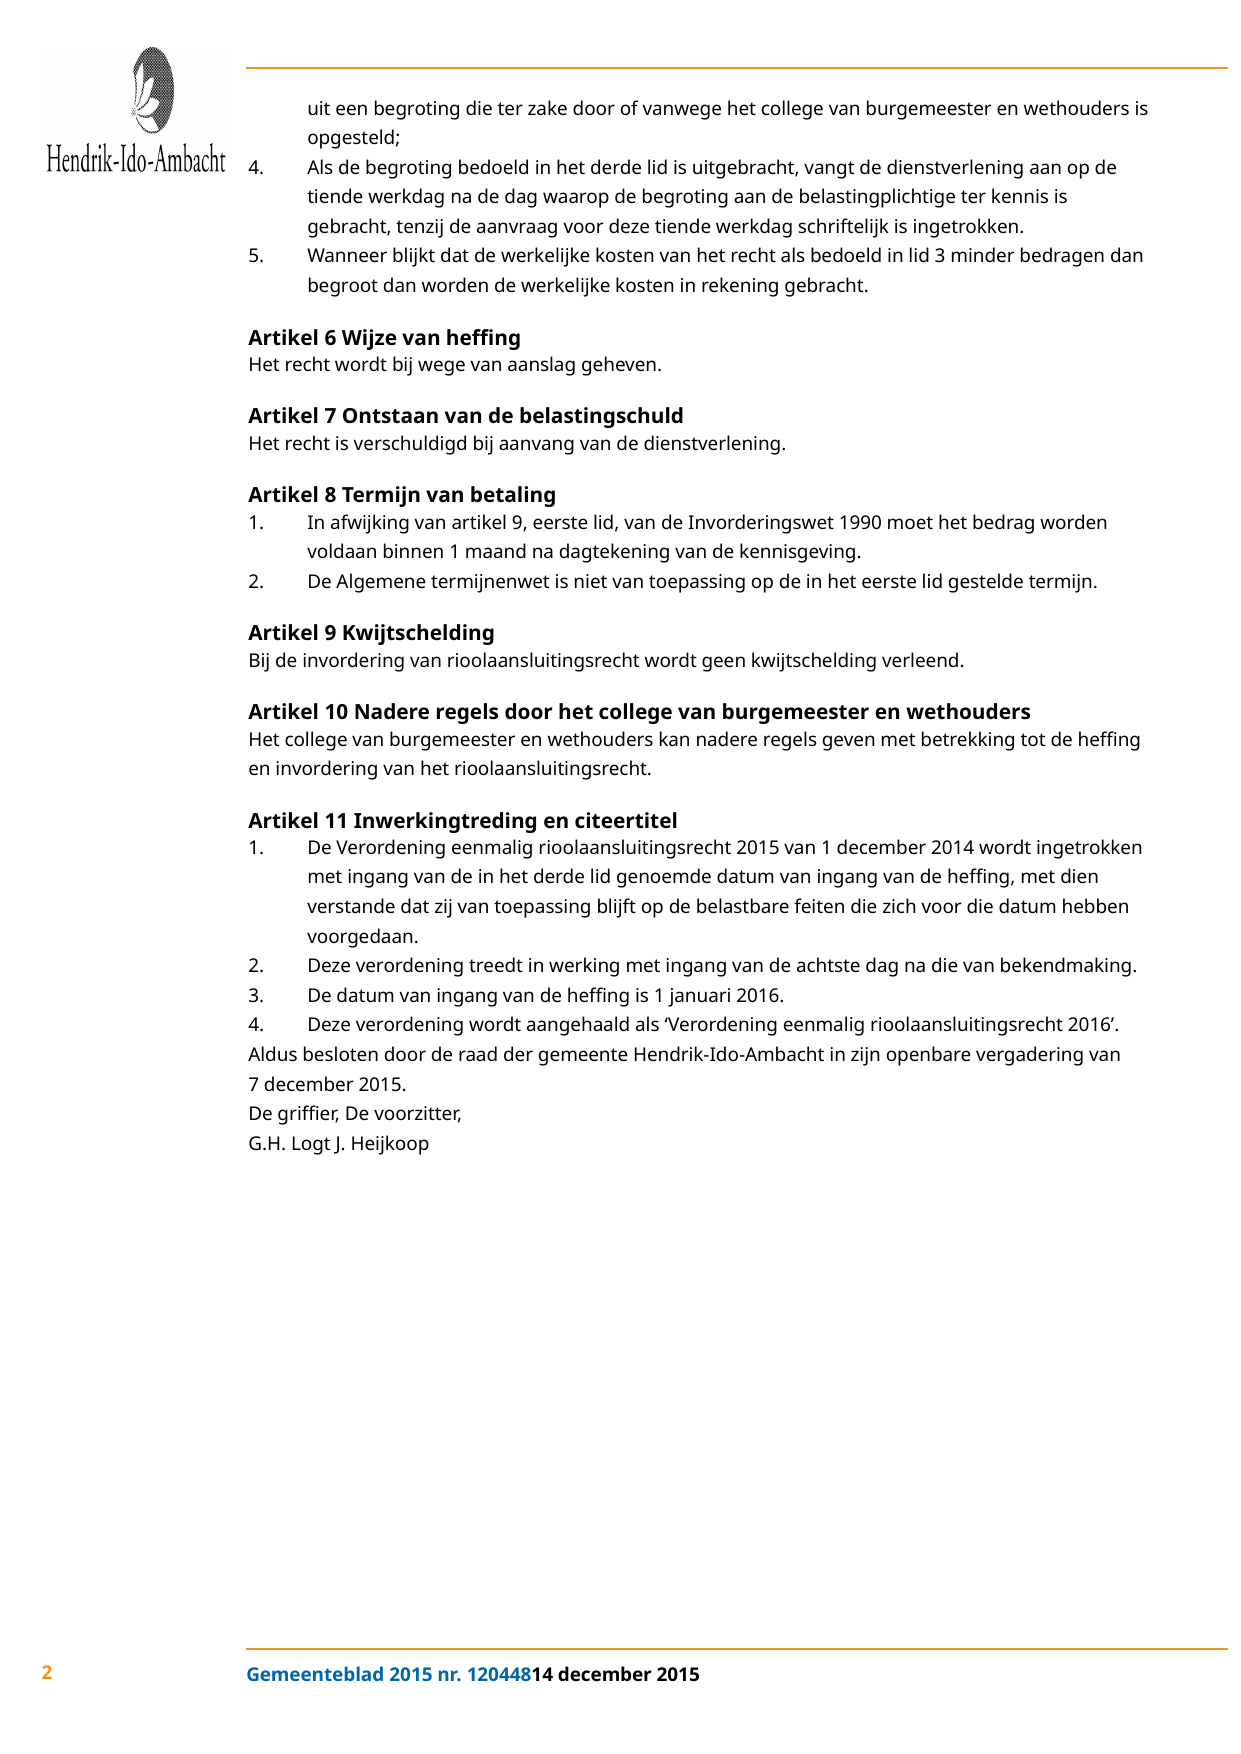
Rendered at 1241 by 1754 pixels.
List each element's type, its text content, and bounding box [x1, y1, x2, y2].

text G.H. Logt J. Heijkoop [248, 1130, 1152, 1156]
list Deze verordening treedt in werking met ingang van de achtste dag na die van bekendmaking. [248, 952, 1152, 978]
text Artikel 7 Ontstaan van de belastingschuld [248, 402, 1152, 430]
list De Verordening eenmalig rioolaansluitingsrecht 2015 van 1 december 2014 wordt ingetrokken met ingang van de in het derde lid genoemde datum van ingang van de heffing, met dien verstande dat zij van toepassing blijft op de belastbare feiten die zich voor die datum hebben voorgedaan. [248, 834, 1152, 949]
text Het recht is verschuldigd bij aanvang van de dienstverlening. [248, 430, 1152, 456]
text Artikel 9 Kwijtschelding [248, 618, 1152, 647]
list Deze verordening wordt aangehaald als ‘Verordening eenmalig rioolaansluitingsrecht 2016’. [248, 1012, 1152, 1037]
list Wanneer blijkt dat de werkelijke kosten van het recht als bedoeld in lid 3 minder bedragen dan begroot dan worden de werkelijke kosten in rekening gebracht. [248, 243, 1152, 298]
text Het college van burgemeester en wethouders kan nadere regels geven met betrekking tot de heffing en invordering van het rioolaansluitingsrecht. [248, 726, 1152, 781]
list De Algemene termijnenwet is niet van toepassing op de in het eerste lid gestelde termijn. [248, 568, 1152, 594]
text Artikel 10 Nadere regels door het college van burgemeester en wethouders [248, 697, 1152, 726]
text Aldus besloten door de raad der gemeente Hendrik-Ido-Ambacht in zijn openbare vergadering van [248, 1041, 1152, 1067]
list In afwijking van artikel 9, eerste lid, van de Invorderingswet 1990 moet het bedrag worden voldaan binnen 1 maand na dagtekening van de kennisgeving. [248, 509, 1152, 564]
list uit een begroting die ter zake door of vanwege het college van burgemeester en wethouders is opgesteld; [248, 95, 1152, 150]
text De griffier, De voorzitter, [248, 1100, 1152, 1126]
text Het recht wordt bij wege van aanslag geheven. [248, 351, 1152, 377]
text Artikel 8 Termijn van betaling [248, 480, 1152, 509]
text Artikel 11 Inwerkingtreding en citeertitel [248, 806, 1152, 834]
list De datum van ingang van de heffing is 1 januari 2016. [248, 982, 1152, 1008]
list Als de begroting bedoeld in het derde lid is uitgebracht, vangt de dienstverlening aan op de tiende werkdag na de dag waarop de begroting aan de belastingplichtige ter kennis is gebracht, tenzij de aanvraag voor deze tiende werkdag schriftelijk is ingetrokken. [248, 154, 1152, 239]
picture [41, 47, 231, 172]
text Artikel 6 Wijze van heffing [248, 323, 1152, 351]
text Bij de invordering van rioolaansluitingsrecht wordt geen kwijtschelding verleend. [248, 647, 1152, 673]
text 7 december 2015. [248, 1071, 1152, 1097]
